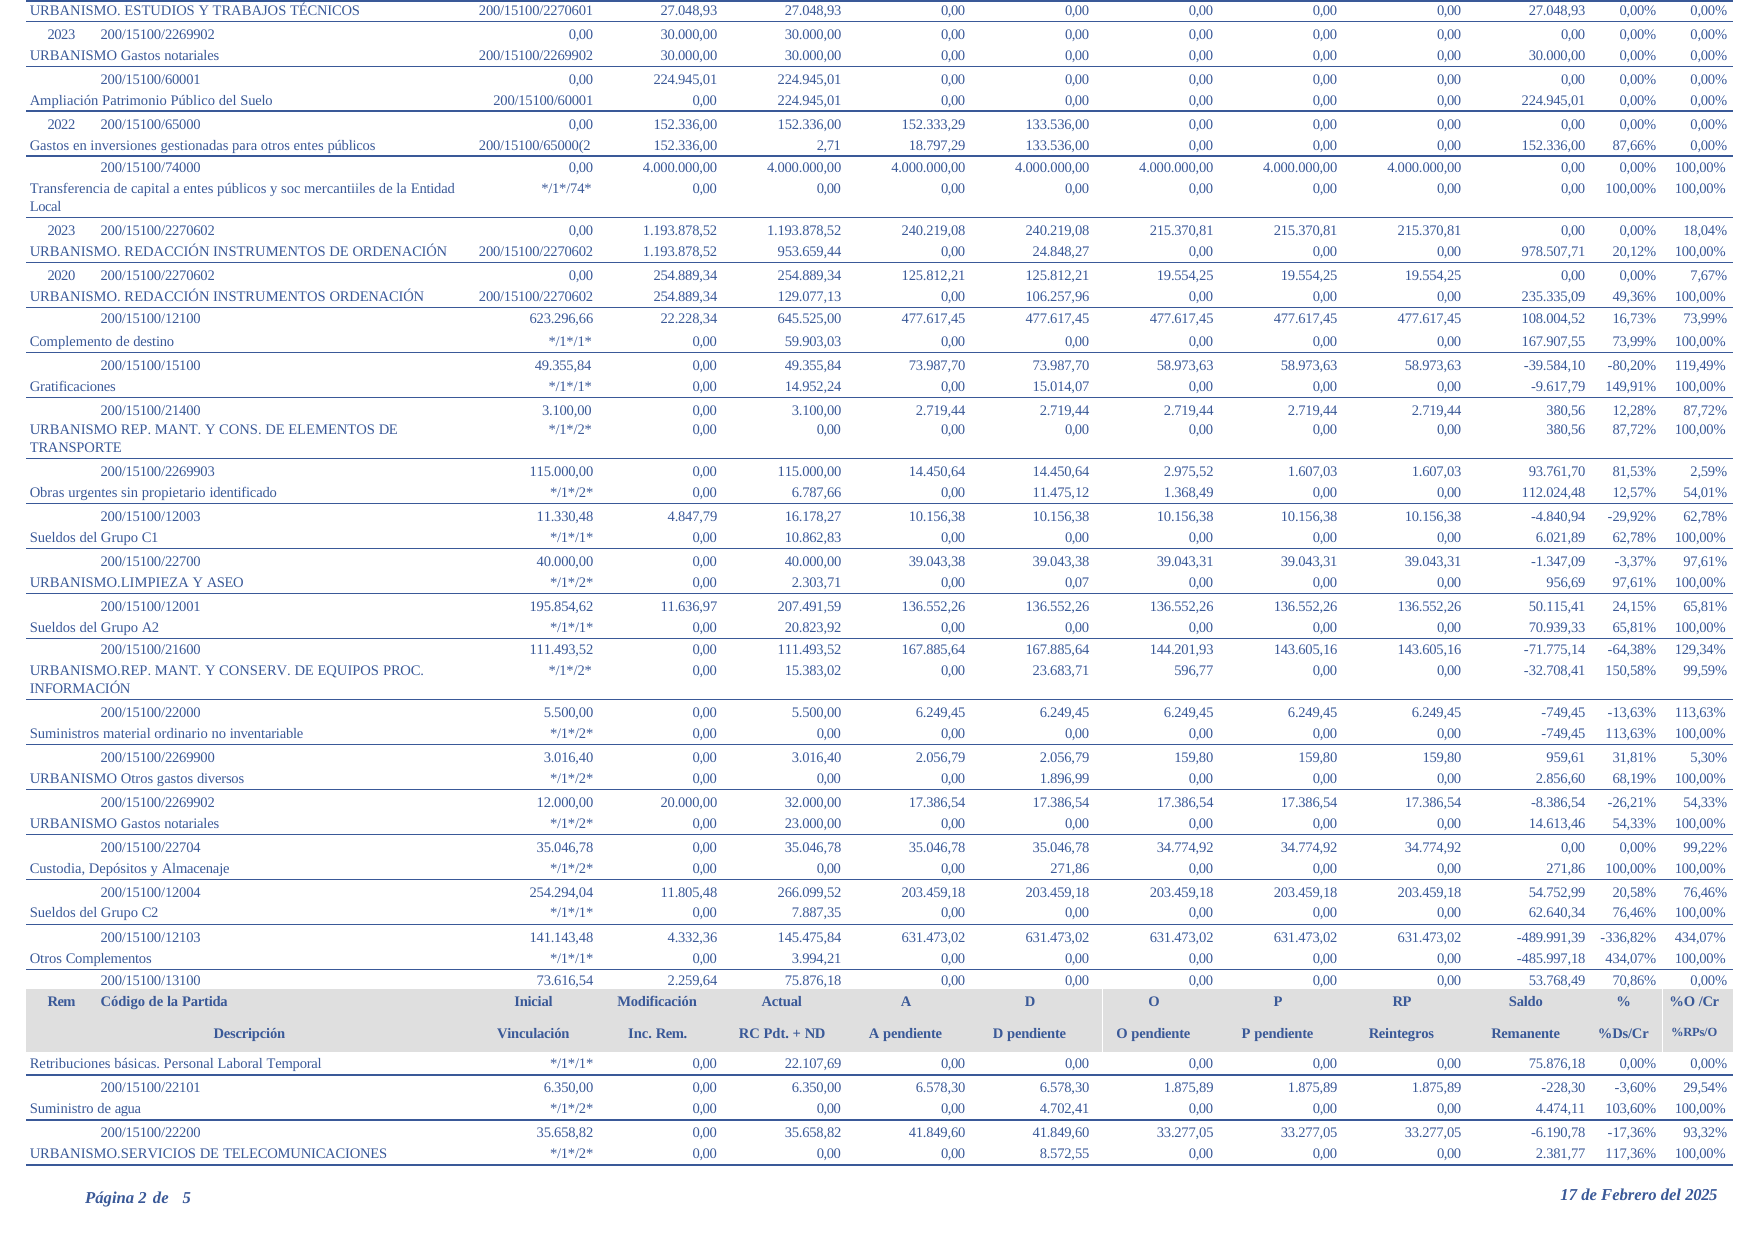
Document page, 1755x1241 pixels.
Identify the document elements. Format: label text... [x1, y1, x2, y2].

table_cell 0,00% [1663, 1052, 1733, 1074]
table_cell 203.459,18 [979, 880, 1102, 902]
table_cell 0,00 [1476, 112, 1591, 134]
table_cell 0,00 [855, 970, 979, 989]
table_cell 0,00 [1353, 1098, 1476, 1119]
table_cell 2020 200/15100/2270602 [26, 263, 462, 285]
table_cell 200/15100/22704 [26, 835, 462, 857]
table_cell 4.474,11 [1476, 1098, 1591, 1119]
table_cell 93.761,70 [1476, 459, 1591, 481]
table_cell 0,00 [1227, 375, 1352, 397]
table_cell 0,00 [979, 420, 1102, 439]
table_cell 0,00 [1227, 285, 1352, 307]
table_cell 0,00 [855, 481, 979, 503]
table_cell 0,00 [979, 812, 1102, 833]
table_cell 0,00 [605, 767, 728, 788]
table_cell 254.889,34 [605, 285, 728, 307]
table_cell 0,07 [979, 571, 1102, 592]
table_cell 0,00 [1353, 67, 1476, 89]
table_cell 2.719,44 [1103, 398, 1227, 420]
table_cell [1227, 681, 1352, 699]
table_cell 0,00 [1227, 658, 1352, 681]
table_cell 0,00% [1663, 970, 1733, 989]
table_cell 54,01% [1663, 481, 1733, 503]
table_cell 0,00 [605, 1098, 728, 1119]
table_cell 6.249,45 [979, 700, 1102, 722]
table_cell 0,00 [605, 571, 728, 592]
table_cell -489.991,39 [1476, 925, 1591, 947]
table_cell 0,00 [1227, 67, 1352, 89]
table_cell 203.459,18 [1353, 880, 1476, 902]
table_cell 39.043,38 [979, 549, 1102, 571]
table_cell 1.368,49 [1103, 481, 1227, 503]
table_cell 254.889,34 [728, 263, 855, 285]
table_cell 1.875,89 [1227, 1076, 1353, 1098]
table_cell 100,00% [1663, 722, 1733, 744]
table_cell 4.000.000,00 [1227, 157, 1352, 176]
table_cell 1.193.878,52 [728, 218, 855, 240]
table_cell 16.178,27 [728, 504, 855, 526]
table_cell 100,00% [1663, 767, 1733, 788]
table_cell 0,00 [605, 420, 728, 439]
table_cell 203.459,18 [855, 880, 979, 902]
table_cell 200/15100/2270601 [462, 2, 605, 21]
table_cell 100,00% [1663, 327, 1733, 352]
table_cell 0,00 [979, 22, 1102, 44]
table_cell 0,00 [1103, 44, 1227, 66]
table_cell 136.552,26 [1103, 594, 1227, 616]
table_cell 100,00% [1663, 176, 1733, 198]
table_cell 39.043,38 [855, 549, 979, 571]
table_cell 0,00 [1353, 134, 1476, 155]
table_cell -26,21% [1591, 790, 1662, 812]
table_cell */1*/2* [444, 1098, 605, 1119]
table_cell 0,00 [979, 970, 1102, 989]
table_cell 0,00 [1103, 526, 1227, 547]
table_cell Sueldos del Grupo C1 [26, 526, 462, 547]
table_cell 99,22% [1663, 835, 1733, 857]
table_cell 0,00 [1476, 157, 1591, 176]
table_header Modificación [605, 989, 728, 1017]
table_cell 17.386,54 [1103, 790, 1227, 812]
table_cell 0,00 [1227, 571, 1352, 592]
table_cell 0,00 [605, 902, 728, 923]
table_cell 0,00 [1103, 857, 1227, 878]
table_header P [1227, 989, 1353, 1017]
table_cell 0,00 [1353, 89, 1476, 110]
table_cell Gratificaciones */1*/1* [26, 375, 605, 397]
table_cell 0,00 [855, 812, 979, 833]
table_cell -8.386,54 [1476, 790, 1591, 812]
table_cell 0,00 [1103, 22, 1227, 44]
table_cell 0,00 [1103, 616, 1227, 637]
table_cell 35.658,82 [728, 1121, 855, 1143]
table_cell URBANISMO Gastos notariales [26, 812, 462, 833]
table_cell %Ds/Cr [1591, 1017, 1662, 1052]
table_cell 0,00 [1227, 1143, 1353, 1164]
table_cell */1*/1* [462, 616, 605, 637]
table_cell Sueldos del Grupo A2 [26, 616, 462, 637]
table_cell 200/15100/21400 3.100,00 [26, 398, 605, 420]
table_cell [1227, 440, 1352, 458]
table_cell 58.973,63 [1227, 353, 1352, 375]
table_cell 1.607,03 [1353, 459, 1476, 481]
table_cell [1353, 440, 1476, 458]
table_cell 477.617,45 [1227, 308, 1352, 327]
table_cell 0,00 [855, 375, 979, 397]
table_cell [728, 440, 855, 458]
table_cell 117,36% [1591, 1143, 1662, 1164]
table_cell 87,66% [1591, 134, 1662, 155]
table_cell 73.987,70 [855, 353, 979, 375]
table_cell 2022 200/15100/65000 [26, 112, 462, 134]
table_cell 143.605,16 [1227, 639, 1352, 658]
table_cell Suministros material ordinario no inventariable [26, 722, 462, 744]
table_cell 477.617,45 [979, 308, 1102, 327]
table_cell 0,00 [1353, 375, 1476, 397]
table_cell 17.386,54 [979, 790, 1102, 812]
table_cell 136.552,26 [855, 594, 979, 616]
table_cell URBANISMO REP. MANT. Y CONS. DE ELEMENTOS DE */1*/2* [26, 420, 605, 439]
table_cell 215.370,81 [1353, 218, 1476, 240]
table_cell 0,00 [1103, 67, 1227, 89]
table_cell 22.228,34 [605, 308, 728, 327]
table_cell 10.156,38 [1103, 504, 1227, 526]
table_cell 14.450,64 [855, 459, 979, 481]
table_cell TRANSPORTE [26, 440, 462, 458]
table_cell 0,00 [1227, 616, 1352, 637]
table_cell 0,00 [605, 857, 728, 878]
table_cell 54.752,99 [1476, 880, 1591, 902]
table_cell 6.787,66 [728, 481, 855, 503]
table_cell 100,00% [1663, 812, 1733, 833]
table_cell 0,00 [1227, 812, 1352, 833]
table_cell 0,00 [728, 857, 855, 878]
table_cell 200/15100/22101 [26, 1076, 444, 1098]
table_cell 200/15100/60001 [462, 89, 605, 110]
table_cell 203.459,18 [1103, 880, 1227, 902]
table_cell 0,00 [605, 89, 728, 110]
table_cell P pendiente [1227, 1017, 1353, 1052]
table_cell 0,00 [462, 263, 605, 285]
table_cell 35.046,78 [728, 835, 855, 857]
table_cell 0,00 [1476, 22, 1591, 44]
table_cell */1*/2* [462, 857, 605, 878]
table_cell 0,00 [1353, 285, 1476, 307]
table_cell [1591, 199, 1662, 217]
table_cell Reintegros [1353, 1017, 1476, 1052]
table_cell 19.554,25 [1227, 263, 1352, 285]
table_cell Gastos en inversiones gestionadas para otros entes públicos [26, 134, 462, 155]
table_cell 0,00 [605, 812, 728, 833]
table_cell 0,00 [1476, 263, 1591, 285]
table_cell 631.473,02 [979, 925, 1102, 947]
table_cell 200/15100/74000 [26, 157, 462, 176]
table_cell 0,00 [605, 1143, 728, 1164]
table_cell 0,00 [1353, 481, 1476, 503]
table_cell 959,61 [1476, 745, 1591, 767]
table_cell 0,00 [1353, 1052, 1476, 1074]
table_cell -3,60% [1591, 1076, 1662, 1098]
table_cell [1591, 440, 1662, 458]
table_cell 2.719,44 [1353, 398, 1476, 420]
table_cell 0,00 [979, 1052, 1102, 1074]
table_cell 0,00 [1353, 902, 1476, 923]
table_cell 11.805,48 [605, 880, 728, 902]
table_cell 477.617,45 [855, 308, 979, 327]
table_header O [1103, 989, 1227, 1017]
table_cell 34.774,92 [1227, 835, 1352, 857]
table_cell 39.043,31 [1353, 549, 1476, 571]
table_cell 100,00% [1663, 420, 1733, 439]
table_cell 1.875,89 [1353, 1076, 1476, 1098]
table_cell 6.350,00 [444, 1076, 605, 1098]
table_cell [979, 681, 1102, 699]
table_cell -9.617,79 [1476, 375, 1591, 397]
table_cell 73,99% [1591, 327, 1662, 352]
table_cell 0,00 [1227, 1052, 1353, 1074]
table_cell 115.000,00 [728, 459, 855, 481]
table_cell 0,00 [1103, 902, 1227, 923]
table_cell 10.156,38 [855, 504, 979, 526]
table_cell 0,00 [605, 1076, 728, 1098]
table_cell RC Pdt. + ND [728, 1017, 855, 1052]
table_cell 0,00 [1103, 89, 1227, 110]
table_cell 133.536,00 [979, 134, 1102, 155]
table_cell 0,00 [728, 722, 855, 744]
table_cell 2.056,79 [979, 745, 1102, 767]
table_cell 111.493,52 [728, 639, 855, 658]
table_cell [1476, 440, 1591, 458]
table_cell 20.823,92 [728, 616, 855, 637]
table_cell 136.552,26 [1227, 594, 1352, 616]
table_cell 0,00 [855, 722, 979, 744]
table_cell -80,20% [1591, 353, 1662, 375]
table_cell 0,00 [1476, 176, 1591, 198]
table_cell 87,72% [1591, 420, 1662, 439]
table_cell 0,00 [605, 459, 728, 481]
table_cell 6.578,30 [979, 1076, 1102, 1098]
table_cell -749,45 [1476, 722, 1591, 744]
table_cell 6.249,45 [855, 700, 979, 722]
table_cell 0,00 [1103, 176, 1227, 198]
table_cell 125.812,21 [855, 263, 979, 285]
table_cell 149,91% [1591, 375, 1662, 397]
table_cell 159,80 [1227, 745, 1352, 767]
table_cell 0,00 [979, 722, 1102, 744]
table_cell 167.885,64 [855, 639, 979, 658]
table_cell 0,00 [855, 1143, 979, 1164]
table_cell 0,00 [728, 1143, 855, 1164]
table_cell 2.056,79 [855, 745, 979, 767]
table_cell [462, 199, 605, 217]
table_cell 0,00 [1103, 767, 1227, 788]
table_cell [1476, 199, 1591, 217]
table_cell 58.973,63 [1353, 353, 1476, 375]
table_cell 0,00% [1591, 112, 1662, 134]
table_cell 22.107,69 [728, 1052, 855, 1074]
table_cell 4.000.000,00 [979, 157, 1102, 176]
table_cell 0,00 [1353, 947, 1476, 968]
table_cell 0,00 [1353, 240, 1476, 262]
table_cell 112.024,48 [1476, 481, 1591, 503]
table_cell 136.552,26 [1353, 594, 1476, 616]
table_cell 33.277,05 [1227, 1121, 1353, 1143]
table_cell 93,32% [1663, 1121, 1733, 1143]
table_cell [1103, 681, 1227, 699]
table_cell 0,00 [1103, 571, 1227, 592]
table_cell 0,00 [855, 1052, 979, 1074]
table_cell 0,00 [1227, 89, 1352, 110]
table_cell 0,00 [1103, 327, 1227, 352]
table_cell 0,00 [728, 1098, 855, 1119]
table_cell 14.613,46 [1476, 812, 1591, 833]
table_cell 62,78% [1591, 526, 1662, 547]
table_cell 100,00% [1663, 571, 1733, 592]
table_cell [605, 681, 728, 699]
table_cell 53.768,49 [1476, 970, 1591, 989]
table_cell 1.607,03 [1227, 459, 1352, 481]
table_cell 100,00% [1591, 857, 1662, 878]
table_cell Transferencia de capital a entes públicos y soc mercantiiles de la Entidad */1*/74* [26, 176, 605, 198]
table_cell 106.257,96 [979, 285, 1102, 307]
table_cell 167.907,55 [1476, 327, 1591, 352]
table_cell 200/15100/2269903 [26, 459, 462, 481]
table_cell 62.640,34 [1476, 902, 1591, 923]
table_cell 0,00 [1227, 857, 1352, 878]
table_cell [462, 681, 605, 699]
table_cell 477.617,45 [1353, 308, 1476, 327]
table_cell 0,00 [1353, 722, 1476, 744]
table_cell 16,73% [1591, 308, 1662, 327]
table_cell 0,00 [979, 44, 1102, 66]
table_cell URBANISMO.SERVICIOS DE TELECOMUNICACIONES [26, 1143, 444, 1164]
table_cell 0,00 [855, 44, 979, 66]
table_cell 97,61% [1591, 571, 1662, 592]
table_cell 0,00 [462, 157, 605, 176]
table_cell 4.000.000,00 [855, 157, 979, 176]
table_cell [605, 440, 728, 458]
table_cell 6.578,30 [855, 1076, 979, 1098]
table_cell 240.219,08 [979, 218, 1102, 240]
table_cell [462, 440, 605, 458]
table_cell Descripción [26, 1017, 444, 1052]
table_cell 200/15100/65000(2 [462, 134, 605, 155]
table_cell 623.296,66 [462, 308, 605, 327]
table_cell 11.636,97 [605, 594, 728, 616]
table_cell */1*/2* [462, 571, 605, 592]
table_cell 0,00 [1353, 2, 1476, 21]
table_cell -1.347,09 [1476, 549, 1591, 571]
table_cell 10.156,38 [1227, 504, 1352, 526]
table_cell 200/15100/12001 [26, 594, 462, 616]
table_cell 0,00 [1227, 420, 1352, 439]
table_cell 0,00 [1476, 835, 1591, 857]
table_cell 0,00 [605, 526, 728, 547]
table_cell 2.259,64 [605, 970, 728, 989]
table_cell 0,00 [605, 398, 728, 420]
table_cell 100,00% [1663, 902, 1733, 923]
table_cell 978.507,71 [1476, 240, 1591, 262]
table_cell -6.190,78 [1476, 1121, 1591, 1143]
table_cell 5.500,00 [462, 700, 605, 722]
table_header Rem Código de la Partida [26, 989, 444, 1017]
table_cell 1.193.878,52 [605, 218, 728, 240]
table_cell 0,00 [1103, 285, 1227, 307]
table_cell 203.459,18 [1227, 880, 1352, 902]
table_cell 380,56 [1476, 398, 1591, 420]
table_cell 0,00 [979, 176, 1102, 198]
table_cell URBANISMO Gastos notariales [26, 44, 462, 66]
table_cell 2.719,44 [1227, 398, 1352, 420]
table_cell 0,00 [979, 902, 1102, 923]
table_cell 0,00 [855, 67, 979, 89]
table_cell 224.945,01 [605, 67, 728, 89]
table_cell 1.875,89 [1103, 1076, 1227, 1098]
table_cell URBANISMO.REP. MANT. Y CONSERV. DE EQUIPOS PROC. */1*/2* [26, 658, 605, 681]
table_cell */1*/2* [444, 1143, 605, 1164]
table_cell 0,00% [1591, 2, 1662, 21]
table_cell 0,00 [1103, 947, 1227, 968]
table_cell 35.046,78 [855, 835, 979, 857]
table_cell 0,00 [605, 1052, 728, 1074]
table_cell 0,00 [979, 67, 1102, 89]
table_cell 152.336,00 [1476, 134, 1591, 155]
table_cell 100,00% [1663, 857, 1733, 878]
table_cell 0,00 [1103, 134, 1227, 155]
table_cell 0,00% [1663, 134, 1733, 155]
table_cell 0,00% [1591, 22, 1662, 44]
table_cell 62,78% [1663, 504, 1733, 526]
table_cell -4.840,94 [1476, 504, 1591, 526]
table_cell 1.193.878,52 [605, 240, 728, 262]
table_cell 0,00 [605, 327, 728, 352]
table_cell 30.000,00 [605, 22, 728, 44]
table_cell 4.000.000,00 [1103, 157, 1227, 176]
table_cell 4.000.000,00 [728, 157, 855, 176]
table_cell 631.473,02 [1227, 925, 1352, 947]
table_cell 0,00 [1103, 375, 1227, 397]
table_cell 0,00 [1103, 112, 1227, 134]
table_cell 3.016,40 [728, 745, 855, 767]
table_cell 0,00 [605, 722, 728, 744]
table_cell 100,00% [1663, 526, 1733, 547]
table_cell 100,00% [1663, 1143, 1733, 1164]
table_cell -13,63% [1591, 700, 1662, 722]
table_cell 0,00 [855, 1098, 979, 1119]
table_cell 0,00 [605, 700, 728, 722]
table_cell */1*/2* [462, 722, 605, 744]
table_cell 73.987,70 [979, 353, 1102, 375]
table_cell 0,00 [979, 327, 1102, 352]
table_cell 2,71 [728, 134, 855, 155]
table_cell 40.000,00 [728, 549, 855, 571]
table_cell 200/15100/2269900 [26, 745, 462, 767]
table_cell 0,00 [462, 112, 605, 134]
table_cell 0,00 [979, 616, 1102, 637]
table_cell 2023 200/15100/2270602 [26, 218, 462, 240]
table_cell 0,00 [1227, 112, 1352, 134]
table_cell Complemento de destino */1*/1* [26, 327, 605, 352]
table_cell 100,00% [1663, 375, 1733, 397]
table_cell 0,00% [1663, 44, 1733, 66]
table_cell 20,12% [1591, 240, 1662, 262]
table_cell 20,58% [1591, 880, 1662, 902]
table_cell 254.294,04 [462, 880, 605, 902]
table_cell [728, 681, 855, 699]
table_cell 97,61% [1663, 549, 1733, 571]
table_cell 0,00 [1227, 22, 1352, 44]
table_cell 0,00 [979, 947, 1102, 968]
table_cell 100,00% [1663, 616, 1733, 637]
table_cell 54,33% [1591, 812, 1662, 833]
table_cell 27.048,93 [728, 2, 855, 21]
table_cell 129.077,13 [728, 285, 855, 307]
table_cell 119,49% [1663, 353, 1733, 375]
table_cell 159,80 [1353, 745, 1476, 767]
table_cell 0,00 [855, 767, 979, 788]
table_cell 0,00 [728, 176, 855, 198]
table_cell 0,00 [1227, 970, 1352, 989]
table_cell 115.000,00 [462, 459, 605, 481]
table_cell 0,00% [1663, 89, 1733, 110]
table_cell [1103, 440, 1227, 458]
table_cell 10.862,83 [728, 526, 855, 547]
table_cell 2.975,52 [1103, 459, 1227, 481]
table_cell 631.473,02 [855, 925, 979, 947]
table_cell 100,00% [1591, 176, 1662, 198]
table_cell [728, 199, 855, 217]
table_cell 152.336,00 [605, 134, 728, 155]
table_cell 100,00% [1663, 947, 1733, 968]
table_cell 0,00 [855, 285, 979, 307]
table_cell 100,00% [1663, 1098, 1733, 1119]
table_cell 50.115,41 [1476, 594, 1591, 616]
table_cell 113,63% [1591, 722, 1662, 744]
table_cell 41.849,60 [979, 1121, 1102, 1143]
table_cell 207.491,59 [728, 594, 855, 616]
table_cell 136.552,26 [979, 594, 1102, 616]
table_cell 0,00% [1663, 2, 1733, 21]
table_cell 645.525,00 [728, 308, 855, 327]
table_cell 224.945,01 [728, 67, 855, 89]
table_cell 125.812,21 [979, 263, 1102, 285]
table_cell */1*/1* [462, 526, 605, 547]
table_cell 631.473,02 [1353, 925, 1476, 947]
table_cell [1353, 199, 1476, 217]
table_cell 0,00% [1663, 112, 1733, 134]
table_cell 0,00 [1103, 2, 1227, 21]
table_cell URBANISMO.LIMPIEZA Y ASEO [26, 571, 462, 592]
table_cell 111.493,52 [462, 639, 605, 658]
table_cell 0,00 [1227, 722, 1352, 744]
table_cell 1.896,99 [979, 767, 1102, 788]
table_cell 34.774,92 [1353, 835, 1476, 857]
table_cell */1*/1* [462, 902, 605, 923]
table_cell 0,00 [605, 481, 728, 503]
table_cell 39.043,31 [1103, 549, 1227, 571]
table_cell 159,80 [1103, 745, 1227, 767]
table_cell 0,00 [605, 549, 728, 571]
table_cell 956,69 [1476, 571, 1591, 592]
table_cell 73.616,54 [462, 970, 605, 989]
table_cell 10.156,38 [1353, 504, 1476, 526]
table_header %O /Cr [1663, 989, 1733, 1017]
table_cell 0,00 [1227, 902, 1352, 923]
table_cell 0,00 [1227, 240, 1352, 262]
table_cell 10.156,38 [979, 504, 1102, 526]
table_cell 200/15100/12004 [26, 880, 462, 902]
table_cell 6.249,45 [1227, 700, 1352, 722]
table_cell Local [26, 199, 462, 217]
table_cell 49,36% [1591, 285, 1662, 307]
table_header Actual [728, 989, 855, 1017]
table_cell [1591, 681, 1662, 699]
table_cell 100,00% [1663, 157, 1733, 176]
table_cell 224.945,01 [1476, 89, 1591, 110]
table_cell 0,00 [1227, 134, 1352, 155]
table_cell 20.000,00 [605, 790, 728, 812]
table_cell 24,15% [1591, 594, 1662, 616]
table_cell 200/15100/13100 [26, 970, 462, 989]
table_cell 129,34% [1663, 639, 1733, 658]
table_cell 0,00 [605, 639, 728, 658]
table_cell 3.016,40 [462, 745, 605, 767]
table_cell 108.004,52 [1476, 308, 1591, 327]
table_cell 150,58% [1591, 658, 1662, 681]
table_cell 40.000,00 [462, 549, 605, 571]
table_cell Remanente [1476, 1017, 1591, 1052]
table_cell 0,00 [1353, 176, 1476, 198]
table_cell Vinculación [444, 1017, 605, 1052]
table_cell 0,00% [1591, 67, 1662, 89]
table_cell 31,81% [1591, 745, 1662, 767]
table_cell 254.889,34 [605, 263, 728, 285]
table_cell 41.849,60 [855, 1121, 979, 1143]
table_cell 11.330,48 [462, 504, 605, 526]
table_cell 103,60% [1591, 1098, 1662, 1119]
table_cell 0,00 [605, 745, 728, 767]
table_cell 0,00 [1103, 1098, 1227, 1119]
table_cell 0,00 [855, 658, 979, 681]
table_cell 2.381,77 [1476, 1143, 1591, 1164]
table_cell 73,99% [1663, 308, 1733, 327]
table_cell 271,86 [1476, 857, 1591, 878]
table_cell 0,00 [605, 835, 728, 857]
table_cell 33.277,05 [1103, 1121, 1227, 1143]
table_cell -39.584,10 [1476, 353, 1591, 375]
table_cell 0,00 [1353, 526, 1476, 547]
table_cell 0,00 [855, 857, 979, 878]
table_cell 2.856,60 [1476, 767, 1591, 788]
table_cell 2.719,44 [979, 398, 1102, 420]
table_cell 70,86% [1591, 970, 1662, 989]
table_cell 18,04% [1663, 218, 1733, 240]
table_cell 24.848,27 [979, 240, 1102, 262]
table_cell 34.774,92 [1103, 835, 1227, 857]
table_cell 35.046,78 [979, 835, 1102, 857]
table_cell 32.000,00 [728, 790, 855, 812]
table_cell 0,00 [605, 176, 728, 198]
table_cell 4.847,79 [605, 504, 728, 526]
table_header A [855, 989, 979, 1017]
table_cell 434,07% [1663, 925, 1733, 947]
table_cell 200/15100/2270602 [462, 285, 605, 307]
table_cell 200/15100/2269902 [462, 44, 605, 66]
table_cell 434,07% [1591, 947, 1662, 968]
table_cell 0,00 [462, 22, 605, 44]
table_cell 99,59% [1663, 658, 1733, 681]
table_cell -17,36% [1591, 1121, 1662, 1143]
table_cell 0,00 [1353, 420, 1476, 439]
table_cell 30.000,00 [605, 44, 728, 66]
table_cell URBANISMO. ESTUDIOS Y TRABAJOS TÉCNICOS [26, 2, 462, 21]
table_cell 0,00 [1353, 571, 1476, 592]
table_cell 17.386,54 [855, 790, 979, 812]
table_cell 23.000,00 [728, 812, 855, 833]
table_cell 0,00 [1227, 767, 1352, 788]
table_cell 0,00 [1476, 67, 1591, 89]
table_cell 152.336,00 [728, 112, 855, 134]
table_cell 65,81% [1663, 594, 1733, 616]
table_cell 200/15100/15100 49.355,84 [26, 353, 605, 375]
table_cell 0,00 [728, 420, 855, 439]
table_cell 11.475,12 [979, 481, 1102, 503]
table_cell 0,00 [605, 375, 728, 397]
table_cell 54,33% [1663, 790, 1733, 812]
table_cell 0,00 [855, 616, 979, 637]
table_cell 200/15100/2269902 [26, 790, 462, 812]
table_cell 0,00 [1227, 481, 1352, 503]
table_cell [605, 199, 728, 217]
table_cell 15.383,02 [728, 658, 855, 681]
table_cell 631.473,02 [1103, 925, 1227, 947]
table_cell 39.043,31 [1227, 549, 1352, 571]
table_cell 2.303,71 [728, 571, 855, 592]
table_cell 0,00 [1353, 812, 1476, 833]
table_cell 215.370,81 [1103, 218, 1227, 240]
table_cell 271,86 [979, 857, 1102, 878]
table_cell 200/15100/22000 [26, 700, 462, 722]
table_cell 17.386,54 [1227, 790, 1352, 812]
table_cell 3.994,21 [728, 947, 855, 968]
table_cell 200/15100/12103 [26, 925, 462, 947]
table_cell 200/15100/60001 [26, 67, 462, 89]
table_cell 0,00 [855, 22, 979, 44]
table_cell [855, 681, 979, 699]
table_cell 0,00 [1353, 1143, 1476, 1164]
table_cell 0,00 [1353, 767, 1476, 788]
table_cell [1663, 681, 1733, 699]
table_cell 0,00% [1591, 218, 1662, 240]
table_cell 17.386,54 [1353, 790, 1476, 812]
table_cell 152.333,29 [855, 112, 979, 134]
table_cell 12,57% [1591, 481, 1662, 503]
table_cell 0,00 [1353, 22, 1476, 44]
table_cell -32.708,41 [1476, 658, 1591, 681]
table_cell 141.143,48 [462, 925, 605, 947]
table_cell 2023 200/15100/2269902 [26, 22, 462, 44]
table_cell 100,00% [1663, 285, 1733, 307]
table_cell Ampliación Patrimonio Público del Suelo [26, 89, 462, 110]
table_cell 0,00 [855, 240, 979, 262]
table_cell 0,00 [1103, 970, 1227, 989]
table_cell 58.973,63 [1103, 353, 1227, 375]
table_cell 0,00 [1353, 658, 1476, 681]
table_cell INFORMACIÓN [26, 681, 462, 699]
table_cell 0,00 [605, 616, 728, 637]
table_cell */1*/2* [462, 481, 605, 503]
table_cell */1*/1* [462, 947, 605, 968]
table_cell 14.450,64 [979, 459, 1102, 481]
table_cell 240.219,08 [855, 218, 979, 240]
table_cell 19.554,25 [1103, 263, 1227, 285]
table_cell 0,00 [1103, 722, 1227, 744]
table_cell [1663, 440, 1733, 458]
table_cell A pendiente [855, 1017, 979, 1052]
table_header RP [1353, 989, 1476, 1017]
table_header % [1591, 989, 1662, 1017]
table_cell 596,77 [1103, 658, 1227, 681]
table_cell 0,00% [1591, 835, 1662, 857]
table_cell 49.355,84 [728, 353, 855, 375]
table_cell 4.702,41 [979, 1098, 1102, 1119]
table_cell 0,00 [1103, 1052, 1227, 1074]
table_cell 0,00 [1103, 1143, 1227, 1164]
table_cell 12,28% [1591, 398, 1662, 420]
table_cell 35.658,82 [444, 1121, 605, 1143]
table_cell 18.797,29 [855, 134, 979, 155]
table_cell 0,00% [1591, 263, 1662, 285]
table_cell 75.876,18 [728, 970, 855, 989]
table_cell 14.952,24 [728, 375, 855, 397]
table_cell 152.336,00 [605, 112, 728, 134]
table_cell 0,00% [1591, 44, 1662, 66]
table_cell 30.000,00 [728, 44, 855, 66]
table_cell 0,00 [1353, 616, 1476, 637]
table_cell -71.775,14 [1476, 639, 1591, 658]
table_cell 30.000,00 [728, 22, 855, 44]
table_cell 0,00 [1227, 947, 1352, 968]
table_cell 195.854,62 [462, 594, 605, 616]
table_cell 0,00 [855, 947, 979, 968]
table_cell 6.249,45 [1353, 700, 1476, 722]
table_cell Custodia, Depósitos y Almacenaje [26, 857, 462, 878]
table_cell 76,46% [1663, 880, 1733, 902]
table_cell 7,67% [1663, 263, 1733, 285]
table_cell */1*/1* [444, 1052, 605, 1074]
table_cell %RPs/O [1663, 1017, 1733, 1052]
table_cell 0,00 [1353, 327, 1476, 352]
table_cell 0,00 [1353, 44, 1476, 66]
table_cell 0,00 [855, 327, 979, 352]
table_cell 59.903,03 [728, 327, 855, 352]
table_cell 0,00 [1227, 1098, 1353, 1119]
table_cell 0,00 [855, 176, 979, 198]
table_cell 200/15100/22200 [26, 1121, 444, 1143]
table_cell 0,00% [1591, 157, 1662, 176]
table_cell 6.350,00 [728, 1076, 855, 1098]
table_cell 35.046,78 [462, 835, 605, 857]
table_cell 23.683,71 [979, 658, 1102, 681]
table_cell 0,00 [979, 526, 1102, 547]
table_cell 0,00 [979, 89, 1102, 110]
table_cell 0,00 [1353, 970, 1476, 989]
table_cell 0,00 [855, 2, 979, 21]
table_cell 6.021,89 [1476, 526, 1591, 547]
table_header D [979, 989, 1102, 1017]
table_cell 70.939,33 [1476, 616, 1591, 637]
table_cell 113,63% [1663, 700, 1733, 722]
table_header Inicial [444, 989, 605, 1017]
table_cell 8.572,55 [979, 1143, 1102, 1164]
table_cell 215.370,81 [1227, 218, 1352, 240]
table_cell 19.554,25 [1353, 263, 1476, 285]
table_cell 3.100,00 [728, 398, 855, 420]
table_cell 100,00% [1663, 240, 1733, 262]
table_cell 200/15100/12003 [26, 504, 462, 526]
table_cell 4.332,36 [605, 925, 728, 947]
table_cell [855, 199, 979, 217]
table_cell 65,81% [1591, 616, 1662, 637]
table_cell 33.277,05 [1353, 1121, 1476, 1143]
table_cell 0,00 [462, 218, 605, 240]
table_cell Retribuciones básicas. Personal Laboral Temporal [26, 1052, 444, 1074]
table_cell 0,00 [1227, 327, 1352, 352]
table_cell 15.014,07 [979, 375, 1102, 397]
table_cell 200/15100/2270602 [462, 240, 605, 262]
table_cell [1353, 681, 1476, 699]
table_cell 0,00 [1103, 240, 1227, 262]
table_cell 2.719,44 [855, 398, 979, 420]
table_cell 4.000.000,00 [1353, 157, 1476, 176]
table_cell -336,82% [1591, 925, 1662, 947]
table_cell -3,37% [1591, 549, 1662, 571]
table_cell 0,00 [728, 767, 855, 788]
table_cell 0,00 [605, 658, 728, 681]
table_cell 0,00 [605, 353, 728, 375]
table_cell 0,00 [1227, 2, 1352, 21]
table_cell 81,53% [1591, 459, 1662, 481]
table_cell */1*/2* [462, 812, 605, 833]
table_cell 0,00 [1227, 44, 1352, 66]
table_cell 380,56 [1476, 420, 1591, 439]
table_cell -29,92% [1591, 504, 1662, 526]
table_cell */1*/2* [462, 767, 605, 788]
table_cell 29,54% [1663, 1076, 1733, 1098]
table_cell 0,00 [1353, 112, 1476, 134]
table_header Saldo [1476, 989, 1591, 1017]
table_cell 143.605,16 [1353, 639, 1476, 658]
table_cell 0,00 [462, 67, 605, 89]
table_cell 0,00 [605, 1121, 728, 1143]
table_cell 75.876,18 [1476, 1052, 1591, 1074]
table_cell 133.536,00 [979, 112, 1102, 134]
table_cell D pendiente [979, 1017, 1102, 1052]
table_cell 0,00 [979, 2, 1102, 21]
table_cell URBANISMO. REDACCIÓN INSTRUMENTOS ORDENACIÓN [26, 285, 462, 307]
table_cell URBANISMO. REDACCIÓN INSTRUMENTOS DE ORDENACIÓN [26, 240, 462, 262]
table_cell 0,00% [1591, 89, 1662, 110]
table_cell [979, 440, 1102, 458]
table_cell 0,00% [1663, 67, 1733, 89]
table_cell 68,19% [1591, 767, 1662, 788]
table_cell 200/15100/22700 [26, 549, 462, 571]
table_cell 0,00 [855, 420, 979, 439]
table_cell -749,45 [1476, 700, 1591, 722]
table_cell 87,72% [1663, 398, 1733, 420]
table_cell [979, 199, 1102, 217]
table_cell 6.249,45 [1103, 700, 1227, 722]
table_cell 0,00 [605, 947, 728, 968]
table_cell 4.000.000,00 [605, 157, 728, 176]
table_cell 224.945,01 [728, 89, 855, 110]
table_cell [1476, 681, 1591, 699]
table_cell 0,00 [855, 571, 979, 592]
table_cell 0,00 [855, 89, 979, 110]
table_cell 0,00% [1663, 22, 1733, 44]
table_cell 266.099,52 [728, 880, 855, 902]
table_cell 2,59% [1663, 459, 1733, 481]
table_cell Sueldos del Grupo C2 [26, 902, 462, 923]
table_cell O pendiente [1103, 1017, 1227, 1052]
table_cell 12.000,00 [462, 790, 605, 812]
table_cell 0,00 [1353, 857, 1476, 878]
table_cell [1227, 199, 1352, 217]
table_cell 0,00% [1591, 1052, 1662, 1074]
table_cell [1663, 199, 1733, 217]
table_cell 0,00 [1103, 420, 1227, 439]
table_cell [1103, 199, 1227, 217]
table_cell 0,00 [1227, 176, 1352, 198]
table_cell 200/15100/12100 [26, 308, 462, 327]
table_cell Suministro de agua [26, 1098, 444, 1119]
table_cell 5,30% [1663, 745, 1733, 767]
table_cell 7.887,35 [728, 902, 855, 923]
table_cell Otros Complementos [26, 947, 462, 968]
table_cell Obras urgentes sin propietario identificado [26, 481, 462, 503]
table_cell -64,38% [1591, 639, 1662, 658]
table_cell [855, 440, 979, 458]
table_cell 76,46% [1591, 902, 1662, 923]
table_cell 27.048,93 [1476, 2, 1591, 21]
table_cell URBANISMO Otros gastos diversos [26, 767, 462, 788]
table_cell 0,00 [855, 526, 979, 547]
table_cell 30.000,00 [1476, 44, 1591, 66]
table_cell 200/15100/21600 [26, 639, 462, 658]
table_cell 477.617,45 [1103, 308, 1227, 327]
table_cell 145.475,84 [728, 925, 855, 947]
table_cell 953.659,44 [728, 240, 855, 262]
table_cell -485.997,18 [1476, 947, 1591, 968]
table_cell Inc. Rem. [605, 1017, 728, 1052]
table_cell -228,30 [1476, 1076, 1591, 1098]
table_cell 0,00 [1103, 812, 1227, 833]
table_cell 144.201,93 [1103, 639, 1227, 658]
table_cell 0,00 [855, 902, 979, 923]
table_cell 235.335,09 [1476, 285, 1591, 307]
table_cell 0,00 [1227, 526, 1352, 547]
table_cell 167.885,64 [979, 639, 1102, 658]
table_cell 0,00 [1476, 218, 1591, 240]
table_cell 5.500,00 [728, 700, 855, 722]
table_cell 27.048,93 [605, 2, 728, 21]
